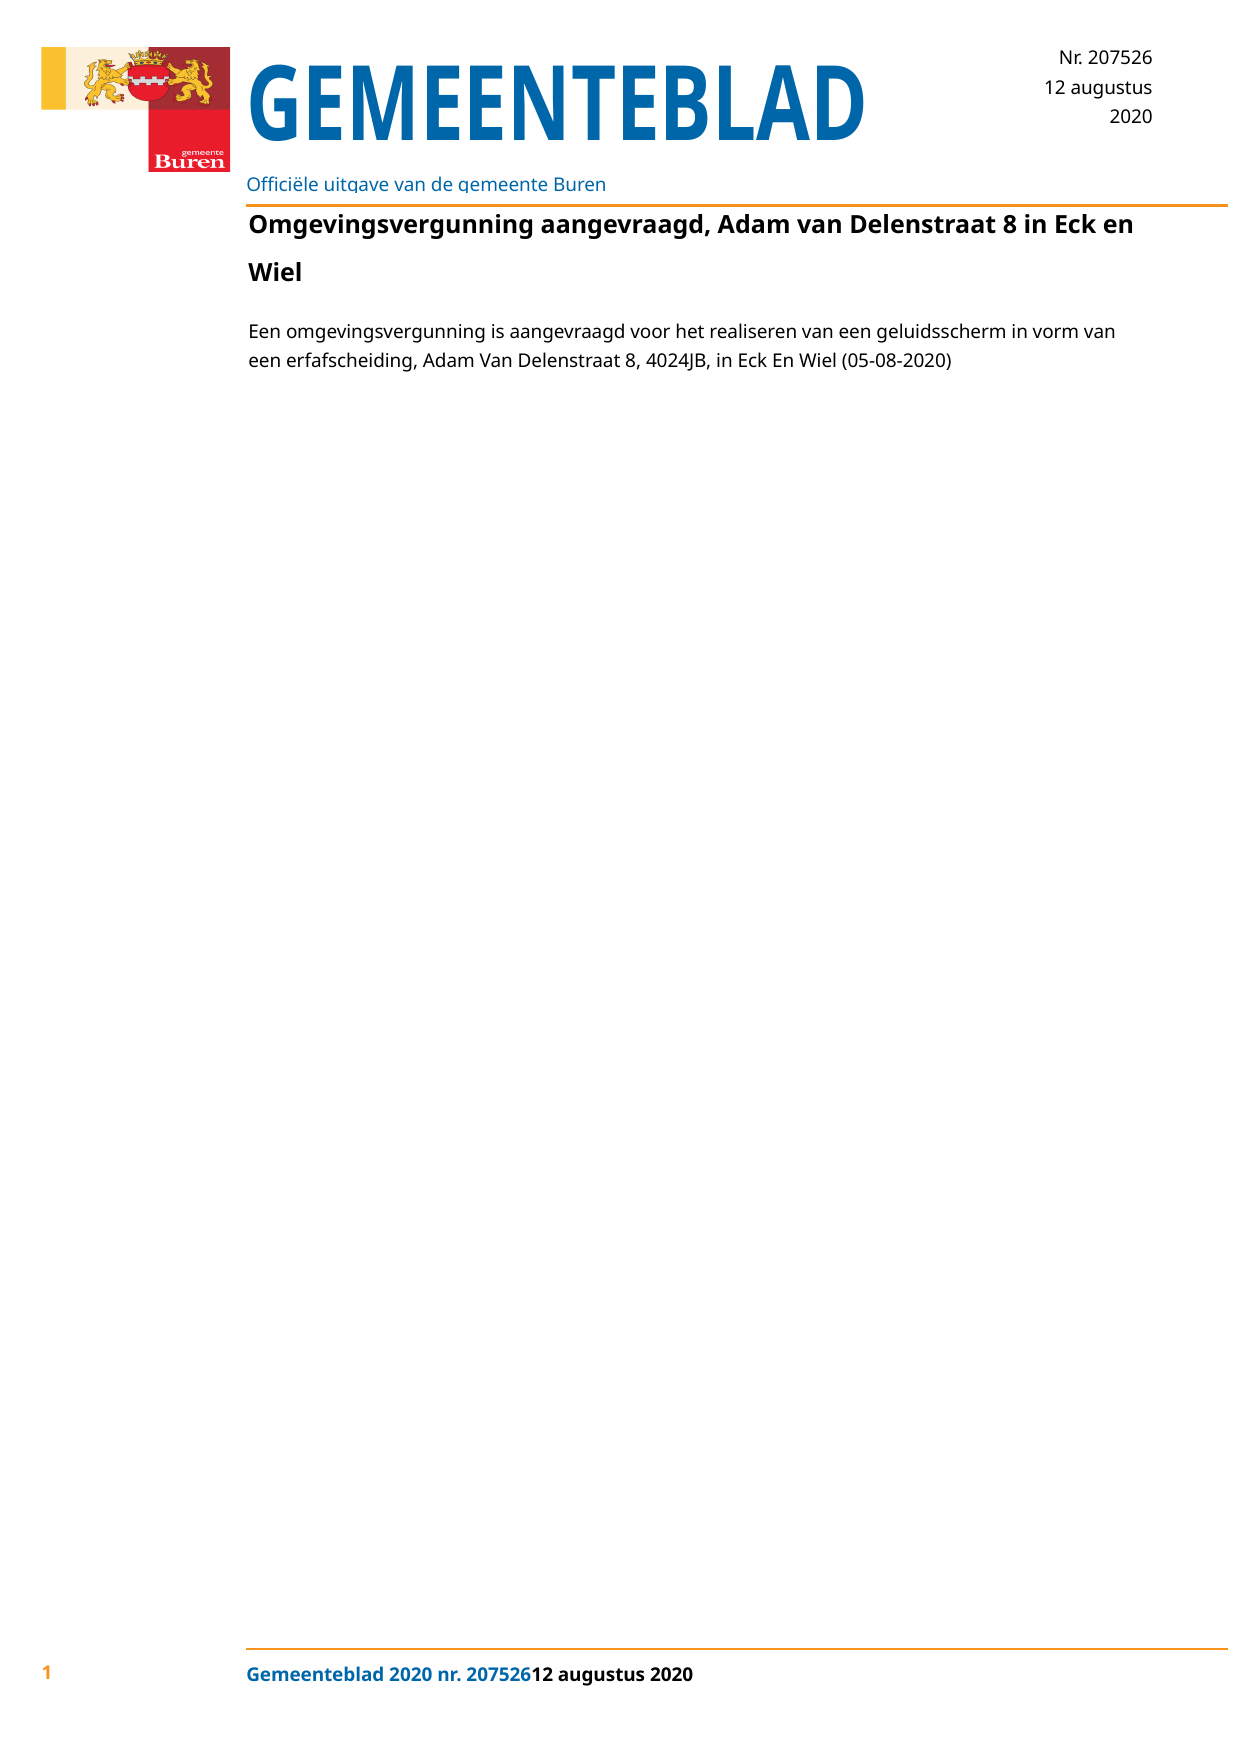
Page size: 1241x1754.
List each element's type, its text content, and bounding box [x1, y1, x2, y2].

text Een omgevingsvergunning is aangevraagd voor het realiseren van een geluidsscherm in vorm van een erfafscheiding, Adam Van Delenstraat 8, 4024JB, in Eck En Wiel (05-08-2020) [248, 318, 1152, 373]
picture [41, 47, 231, 172]
text Omgevingsvergunning aangevraagd, Adam van Delenstraat 8 in Eck en Wiel [248, 207, 1152, 288]
